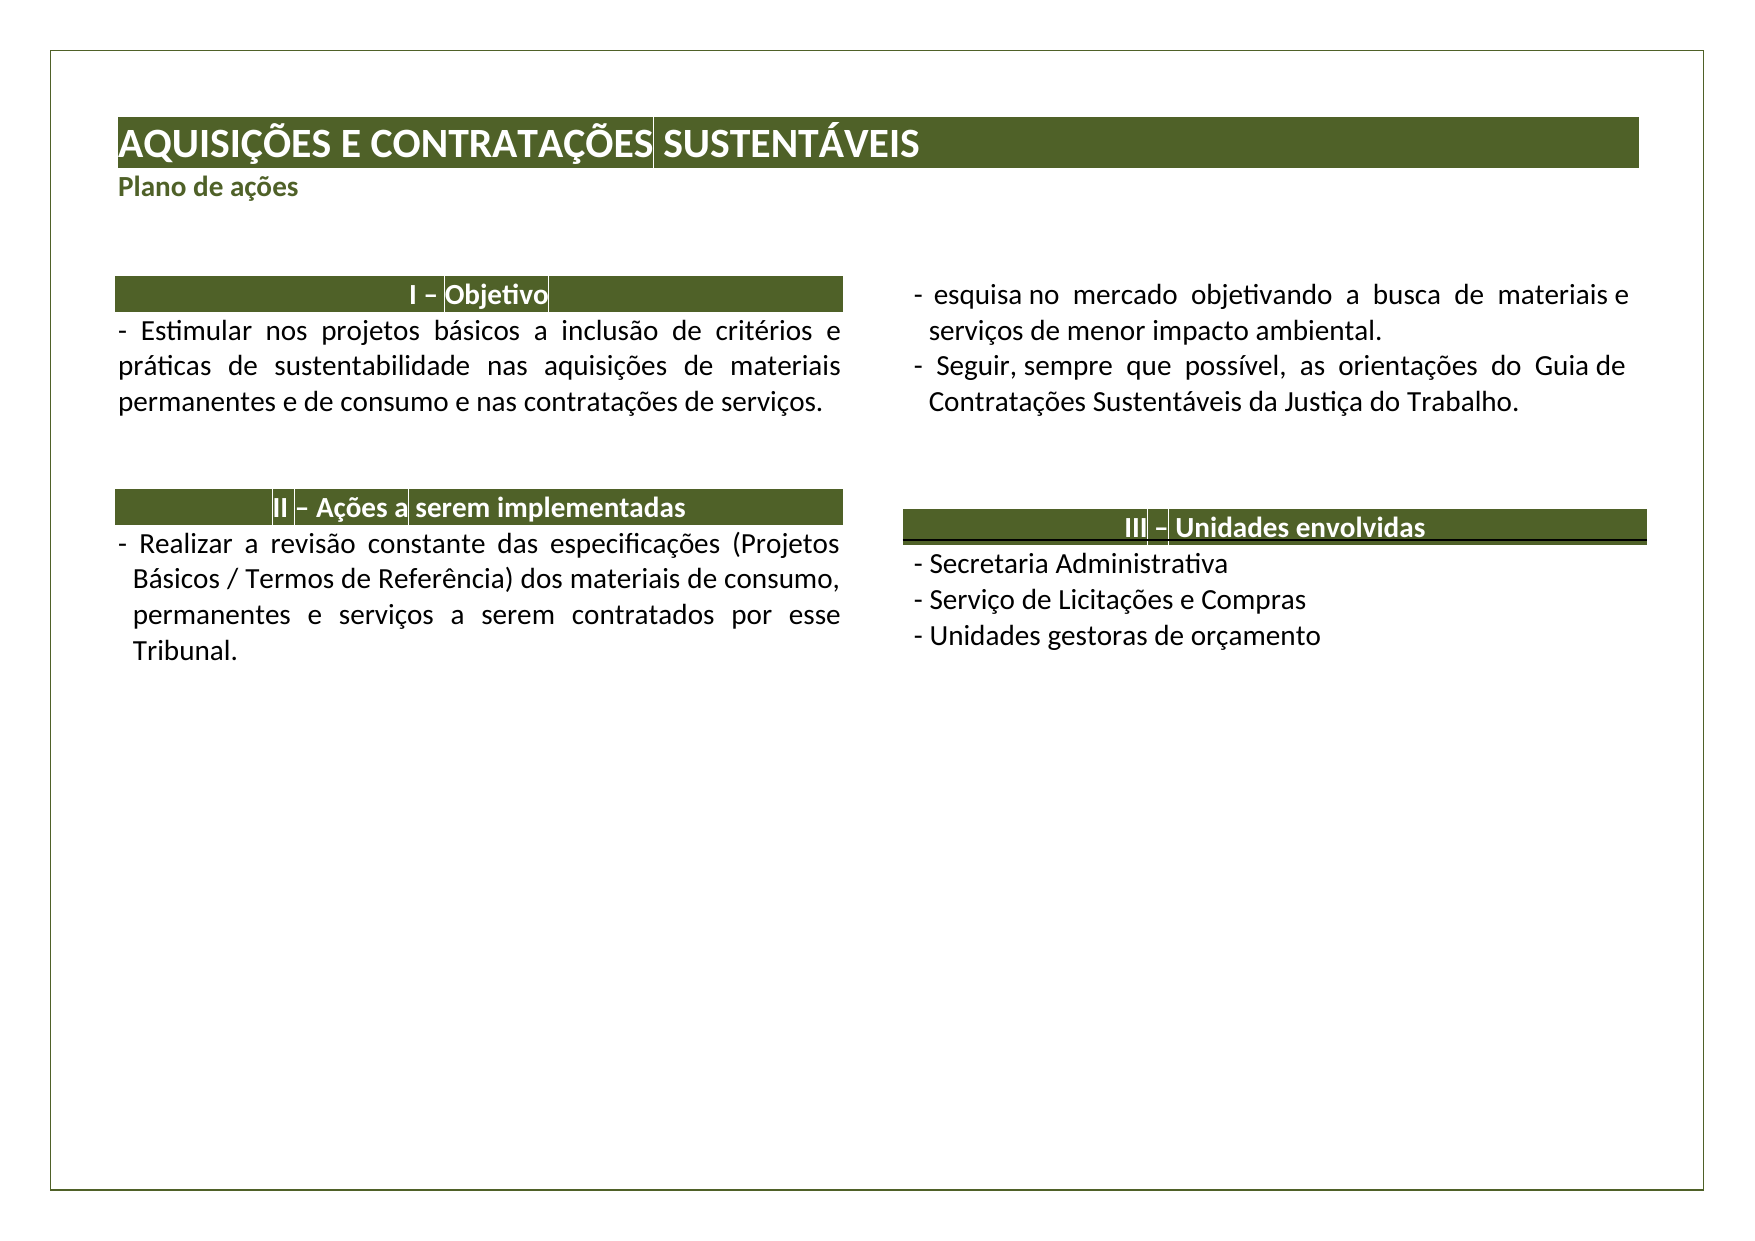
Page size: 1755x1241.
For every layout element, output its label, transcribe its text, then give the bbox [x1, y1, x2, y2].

list Realizar a revisão constante das especificações (Projetos Básicos / Termos de Referência) dos materiais de consumo, permanentes e serviços a serem contratados por esse Tribunal. [118, 525, 841, 667]
list Secretaria Administrativa [914, 546, 1664, 581]
list Estimular nos projetos básicos a inclusão de critérios e práticas de sustentabilidade nas aquisições de materiais permanentes e de consumo e nas contratações de serviços. [118, 312, 841, 419]
list esquisa no mercado objetivando a busca de materiais e serviços de menor impacto ambiental. [914, 276, 1636, 347]
text I – Objetivo [115, 276, 847, 312]
subtitle AQUISIÇÕES E CONTRATAÇÕES SUSTENTÁVEIS [118, 117, 1664, 168]
list Unidades gestoras de orçamento [914, 617, 1664, 652]
list Seguir, sempre que possível, as orientações do Guia de Contratações Sustentáveis da Justiça do Trabalho. [914, 347, 1636, 418]
subtitle Plano de ações [118, 168, 1664, 204]
list Serviço de Licitações e Compras [914, 581, 1664, 617]
subtitle II – Ações a serem implementadas [115, 489, 847, 525]
text III – Unidades envolvidas [902, 509, 1664, 545]
